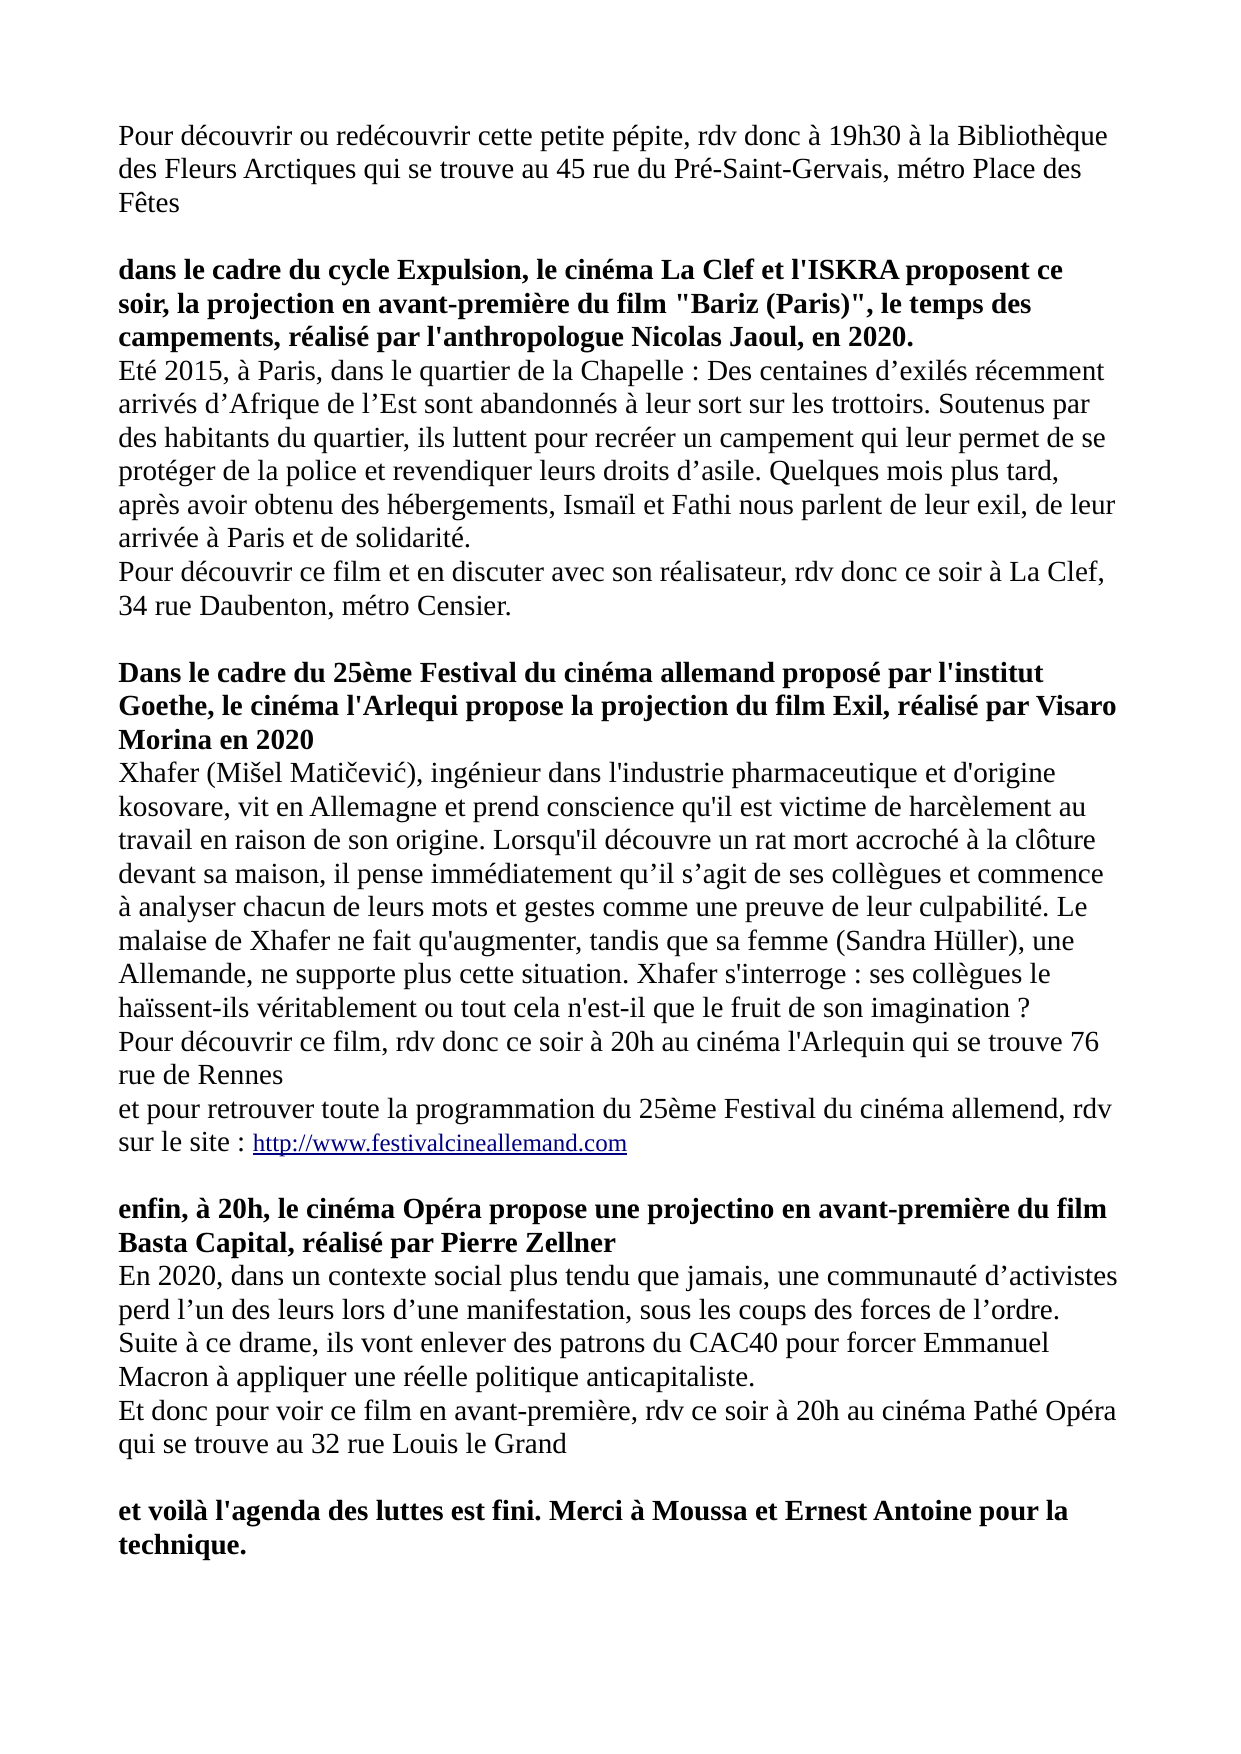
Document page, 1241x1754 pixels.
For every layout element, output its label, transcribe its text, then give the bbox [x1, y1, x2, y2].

text Pour découvrir ce film, rdv donc ce soir à 20h au cinéma l'Arlequin qui se trouve 76 rue de Rennes [118, 1024, 1122, 1091]
text Et donc pour voir ce film en avant-première, rdv ce soir à 20h au cinéma Pathé Opéra qui se trouve au 32 rue Louis le Grand [118, 1393, 1122, 1460]
text Pour découvrir ce film et en discuter avec son réalisateur, rdv donc ce soir à La Clef, 34 rue Daubenton, métro Censier. [118, 554, 1122, 621]
text dans le cadre du cycle Expulsion, le cinéma La Clef et l'ISKRA proposent ce soir, la projection en avant-première du film "Bariz (Paris)", le temps des campements, réalisé par l'anthropologue Nicolas Jaoul, en 2020. [118, 252, 1122, 353]
text et voilà l'agenda des luttes est fini. Merci à Moussa et Ernest Antoine pour la technique. [118, 1493, 1122, 1560]
text et pour retrouver toute la programmation du 25ème Festival du cinéma allemend, rdv sur le site : http://www.festivalcineallemand.com [118, 1091, 1122, 1158]
text Pour découvrir ou redécouvrir cette petite pépite, rdv donc à 19h30 à la Bibliothèque des Fleurs Arctiques qui se trouve au 45 rue du Pré-Saint-Gervais, métro Place des Fêtes [118, 118, 1122, 219]
text Dans le cadre du 25ème Festival du cinéma allemand proposé par l'institut Goethe, le cinéma l'Arlequi propose la projection du film Exil, réalisé par Visaro Morina en 2020 [118, 655, 1122, 755]
text Xhafer (Mišel Matičević), ingénieur dans l'industrie pharmaceutique et d'origine kosovare, vit en Allemagne et prend conscience qu'il est victime de harcèlement au travail en raison de son origine. Lorsqu'il découvre un rat mort accroché à la clôture devant sa maison, il pense immédiatement qu’il s’agit de ses collègues et commence à analyser chacun de leurs mots et gestes comme une preuve de leur culpabilité. Le malaise de Xhafer ne fait qu'augmenter, tandis que sa femme (Sandra Hüller), une Allemande, ne supporte plus cette situation. Xhafer s'interroge : ses collègues le haïssent-ils véritablement ou tout cela n'est-il que le fruit de son imagination ? [118, 755, 1122, 1024]
text Eté 2015, à Paris, dans le quartier de la Chapelle : Des centaines d’exilés récemment arrivés d’Afrique de l’Est sont abandonnés à leur sort sur les trottoirs. Soutenus par des habitants du quartier, ils luttent pour recréer un campement qui leur permet de se protéger de la police et revendiquer leurs droits d’asile. Quelques mois plus tard, après avoir obtenu des hébergements, Ismaïl et Fathi nous parlent de leur exil, de leur arrivée à Paris et de solidarité. [118, 353, 1122, 554]
text enfin, à 20h, le cinéma Opéra propose une projectino en avant-première du film Basta Capital, réalisé par Pierre Zellner [118, 1191, 1122, 1258]
text En 2020, dans un contexte social plus tendu que jamais, une communauté d’activistes perd l’un des leurs lors d’une manifestation, sous les coups des forces de l’ordre. Suite à ce drame, ils vont enlever des patrons du CAC40 pour forcer Emmanuel Macron à appliquer une réelle politique anticapitaliste. [118, 1258, 1122, 1393]
